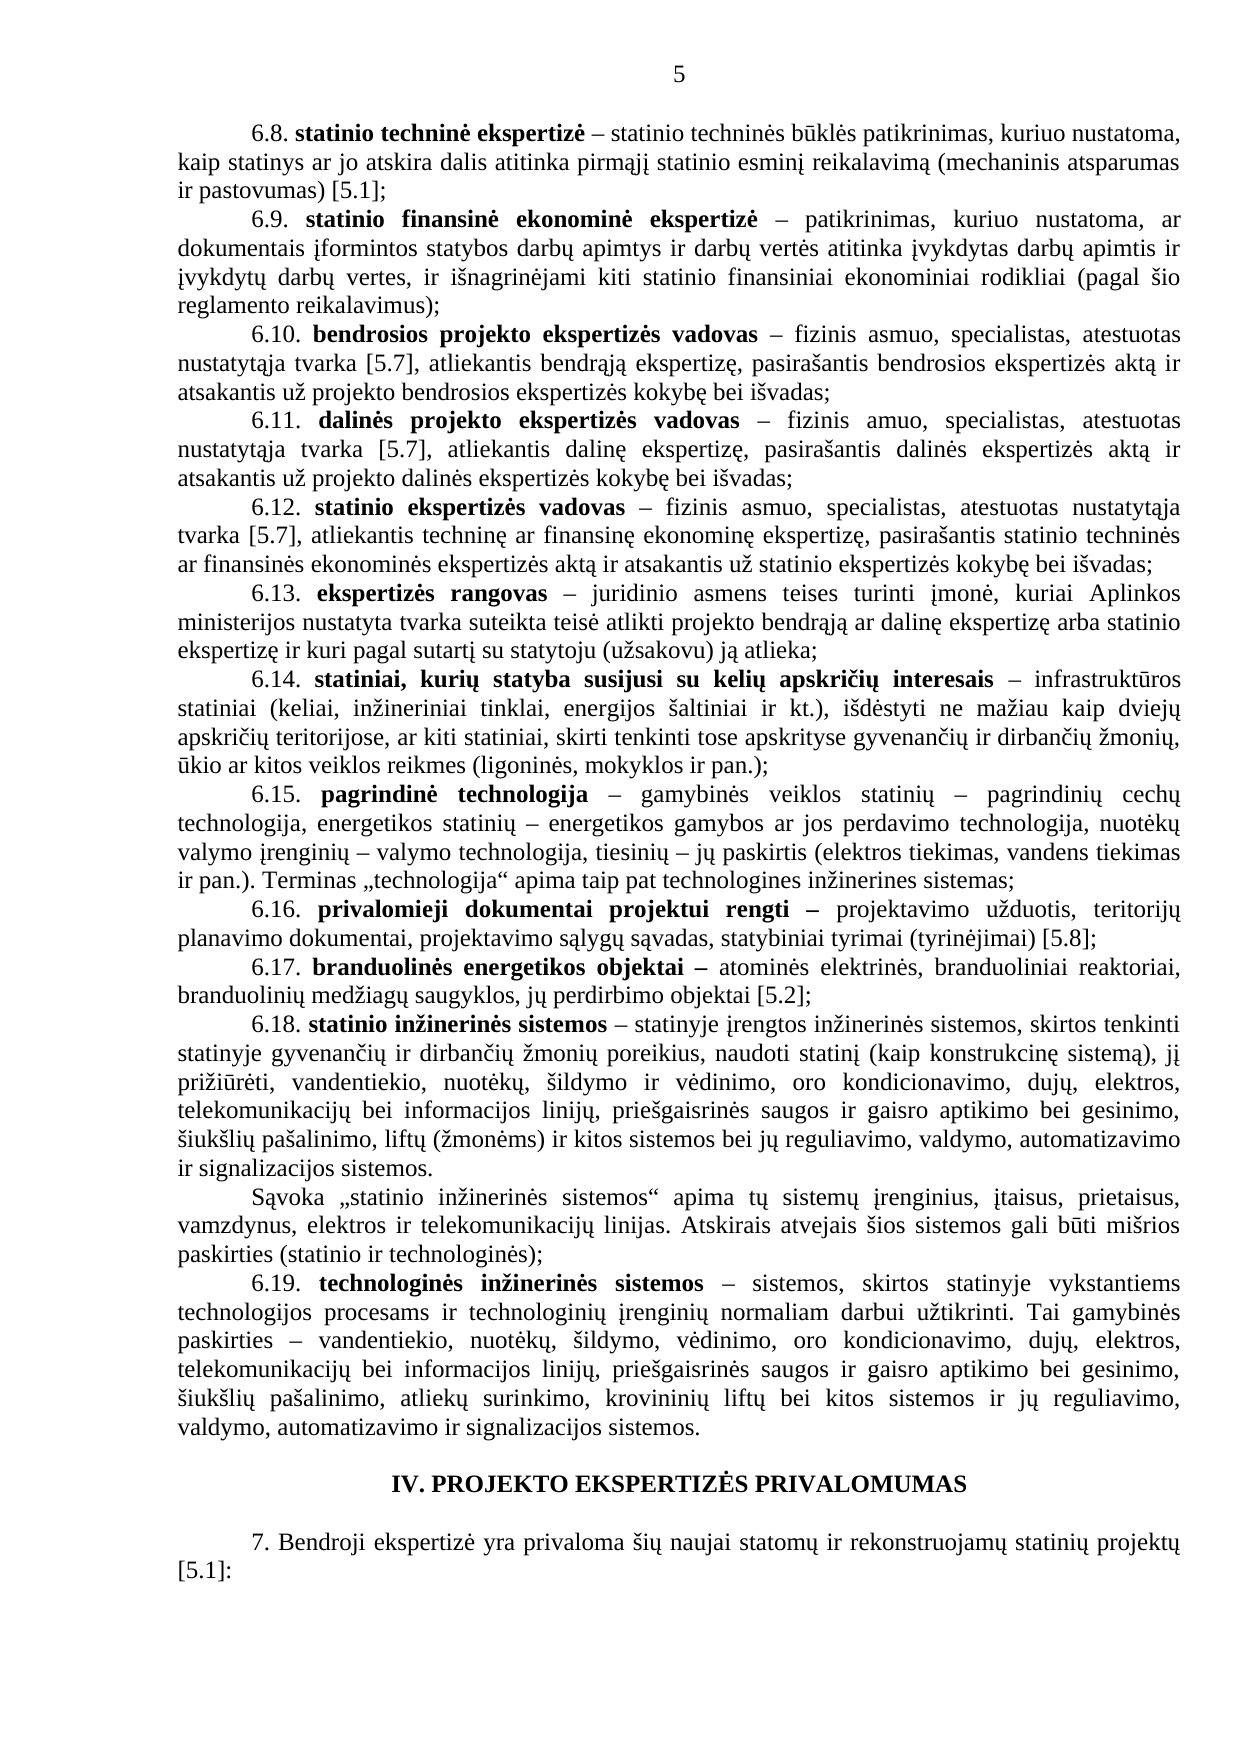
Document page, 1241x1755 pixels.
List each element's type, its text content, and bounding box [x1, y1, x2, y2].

text 6.14. statiniai, kurių statyba susijusi su kelių apskričių interesais – infrastruktūros statiniai (keliai, inžineriniai tinklai, energijos šaltiniai ir kt.), išdėstyti ne mažiau kaip dviejų apskričių teritorijose, ar kiti statiniai, skirti tenkinti tose apskrityse gyvenančių ir dirbančių žmonių, ūkio ar kitos veiklos reikmes (ligoninės, mokyklos ir pan.); [177, 664, 1181, 779]
text 6.12. statinio ekspertizės vadovas – fizinis asmuo, specialistas, atestuotas nustatytąja tvarka [5.7], atliekantis techninę ar finansinę ekonominę ekspertizę, pasirašantis statinio techninės ar finansinės ekonominės ekspertizės aktą ir atsakantis už statinio ekspertizės kokybę bei išvadas; [177, 492, 1181, 578]
text 6.15. pagrindinė technologija – gamybinės veiklos statinių – pagrindinių cechų technologija, energetikos statinių – energetikos gamybos ar jos perdavimo technologija, nuotėkų valymo įrenginių – valymo technologija, tiesinių – jų paskirtis (elektros tiekimas, vandens tiekimas ir pan.). Terminas „technologija“ apima taip pat technologines inžinerines sistemas; [177, 779, 1181, 894]
text Sąvoka „statinio inžinerinės sistemos“ apima tų sistemų įrenginius, įtaisus, prietaisus, vamzdynus, elektros ir telekomunikacijų linijas. Atskirais atvejais šios sistemos gali būti mišrios paskirties (statinio ir technologinės); [177, 1182, 1181, 1268]
text 6.19. technologinės inžinerinės sistemos – sistemos, skirtos statinyje vykstantiems technologijos procesams ir technologinių įrenginių normaliam darbui užtikrinti. Tai gamybinės paskirties – vandentiekio, nuotėkų, šildymo, vėdinimo, oro kondicionavimo, dujų, elektros, telekomunikacijų bei informacijos linijų, priešgaisrinės saugos ir gaisro aptikimo bei gesinimo, šiukšlių pašalinimo, atliekų surinkimo, krovininių liftų bei kitos sistemos ir jų reguliavimo, valdymo, automatizavimo ir signalizacijos sistemos. [177, 1268, 1181, 1441]
text 6.17. branduolinės energetikos objektai – atominės elektrinės, branduoliniai reaktoriai, branduolinių medžiagų saugyklos, jų perdirbimo objektai [5.2]; [177, 952, 1181, 1009]
text 7. Bendroji ekspertizė yra privaloma šių naujai statomų ir rekonstruojamų statinių projektų [5.1]: [177, 1527, 1181, 1584]
text 6.16. privalomieji dokumentai projektui rengti – projektavimo užduotis, teritorijų planavimo dokumentai, projektavimo sąlygų sąvadas, statybiniai tyrimai (tyrinėjimai) [5.8]; [177, 894, 1181, 952]
text IV. Projekto ekspertizės privalomumas [177, 1469, 1181, 1498]
text 6.8. statinio techninė ekspertizė – statinio techninės būklės patikrinimas, kuriuo nustatoma, kaip statinys ar jo atskira dalis atitinka pirmąjį statinio esminį reikalavimą (mechaninis atsparumas ir pastovumas) [5.1]; [177, 118, 1181, 204]
text 6.9. statinio finansinė ekonominė ekspertizė – patikrinimas, kuriuo nustatoma, ar dokumentais įformintos statybos darbų apimtys ir darbų vertės atitinka įvykdytas darbų apimtis ir įvykdytų darbų vertes, ir išnagrinėjami kiti statinio finansiniai ekonominiai rodikliai (pagal šio reglamento reikalavimus); [177, 204, 1181, 319]
text 6.13. ekspertizės rangovas – juridinio asmens teises turinti įmonė, kuriai Aplinkos ministerijos nustatyta tvarka suteikta teisė atlikti projekto bendrąją ar dalinę ekspertizę arba statinio ekspertizę ir kuri pagal sutartį su statytoju (užsakovu) ją atlieka; [177, 578, 1181, 664]
text 6.11. dalinės projekto ekspertizės vadovas – fizinis amuo, specialistas, atestuotas nustatytąja tvarka [5.7], atliekantis dalinę ekspertizę, pasirašantis dalinės ekspertizės aktą ir atsakantis už projekto dalinės ekspertizės kokybę bei išvadas; [177, 406, 1181, 492]
text 6.18. statinio inžinerinės sistemos – statinyje įrengtos inžinerinės sistemos, skirtos tenkinti statinyje gyvenančių ir dirbančių žmonių poreikius, naudoti statinį (kaip konstrukcinę sistemą), jį prižiūrėti, vandentiekio, nuotėkų, šildymo ir vėdinimo, oro kondicionavimo, dujų, elektros, telekomunikacijų bei informacijos linijų, priešgaisrinės saugos ir gaisro aptikimo bei gesinimo, šiukšlių pašalinimo, liftų (žmonėms) ir kitos sistemos bei jų reguliavimo, valdymo, automatizavimo ir signalizacijos sistemos. [177, 1009, 1181, 1182]
text 6.10. bendrosios projekto ekspertizės vadovas – fizinis asmuo, specialistas, atestuotas nustatytąja tvarka [5.7], atliekantis bendrąją ekspertizę, pasirašantis bendrosios ekspertizės aktą ir atsakantis už projekto bendrosios ekspertizės kokybę bei išvadas; [177, 319, 1181, 406]
